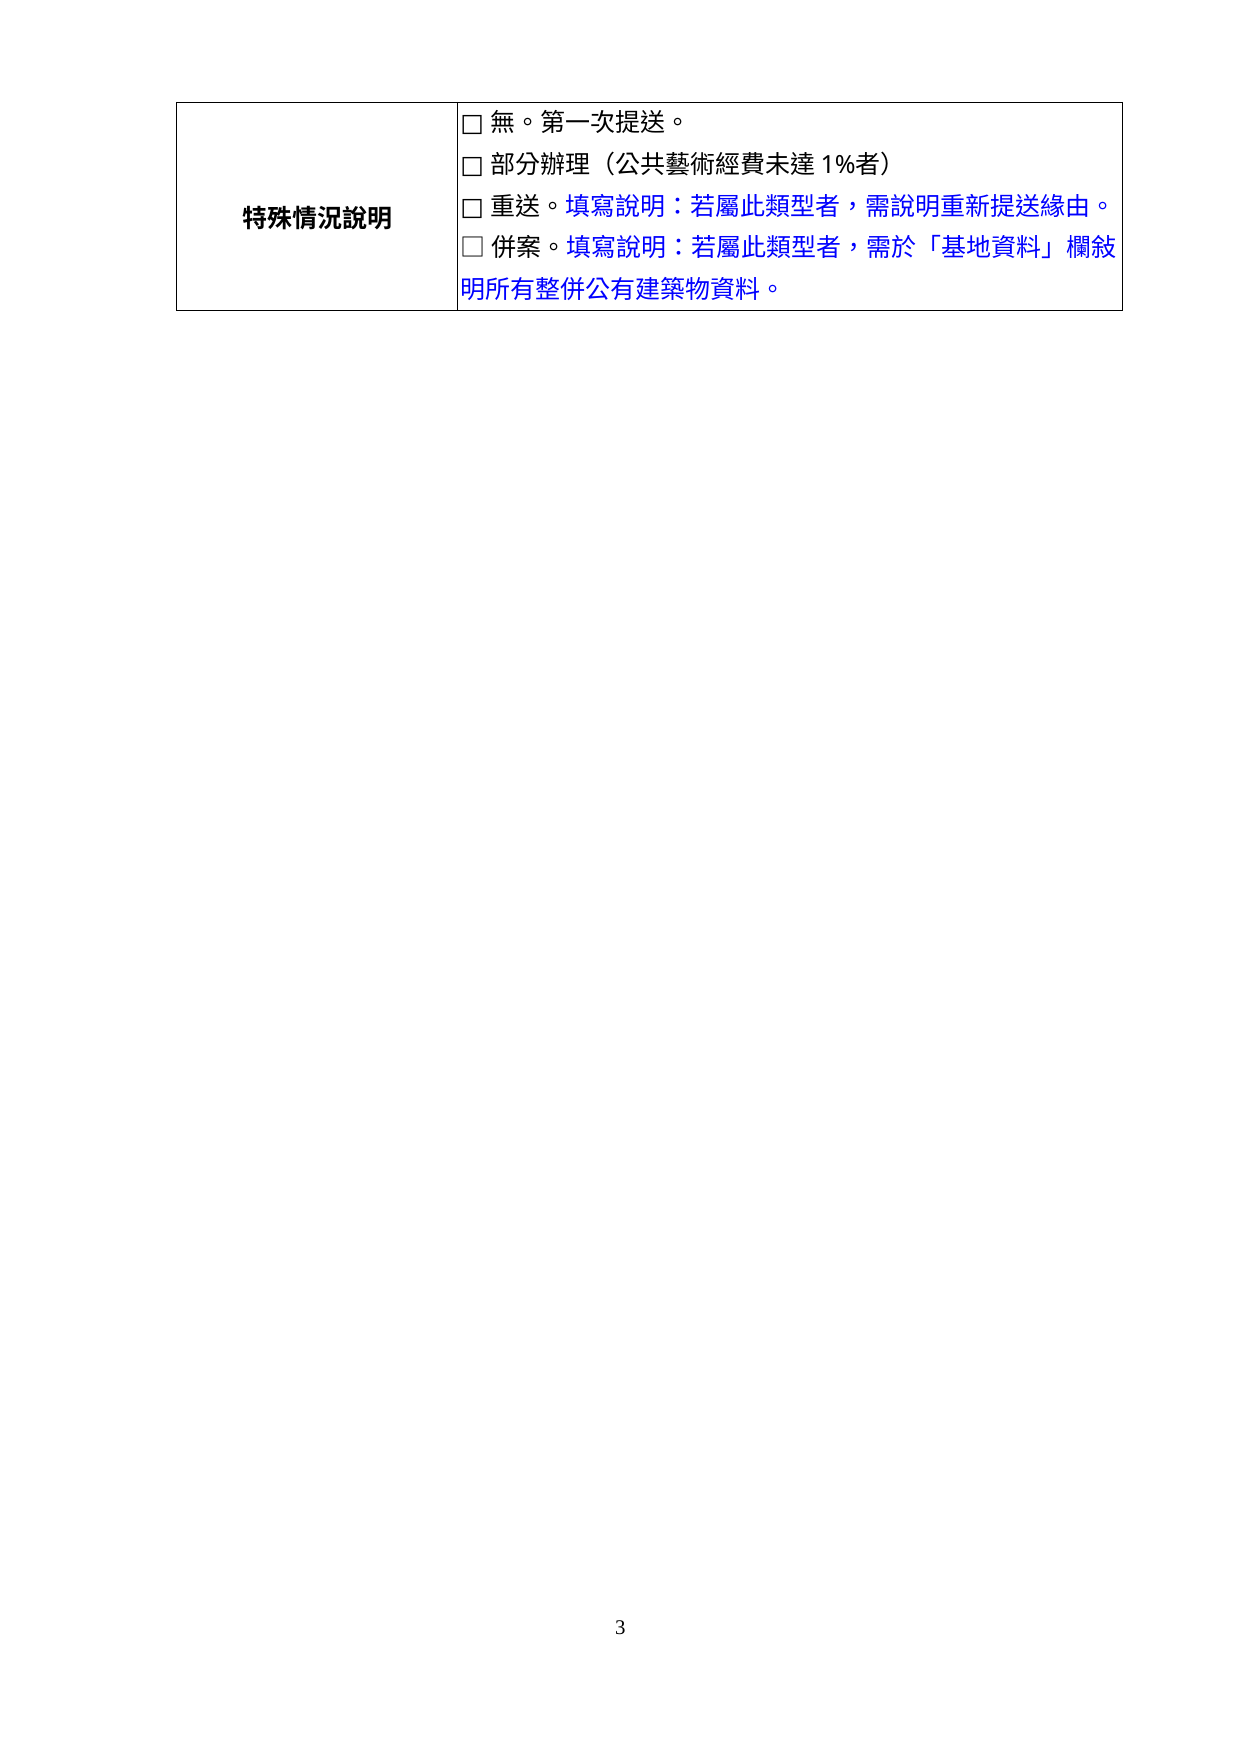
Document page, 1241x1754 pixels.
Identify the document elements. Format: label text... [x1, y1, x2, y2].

table_cell 特殊情況說明 [177, 103, 457, 310]
table_cell □ 無。第一次提送。 □ 部分辦理（公共藝術經費未達1%者） □ 重送。填寫說明：若屬此類型者，需說明重新提送緣由。 □ 併案。填寫說明：若屬此類型者，需於「基地資料」欄敍明所有整併公有建築物資料。 [458, 103, 1122, 310]
table_cell [1123, 102, 1127, 310]
